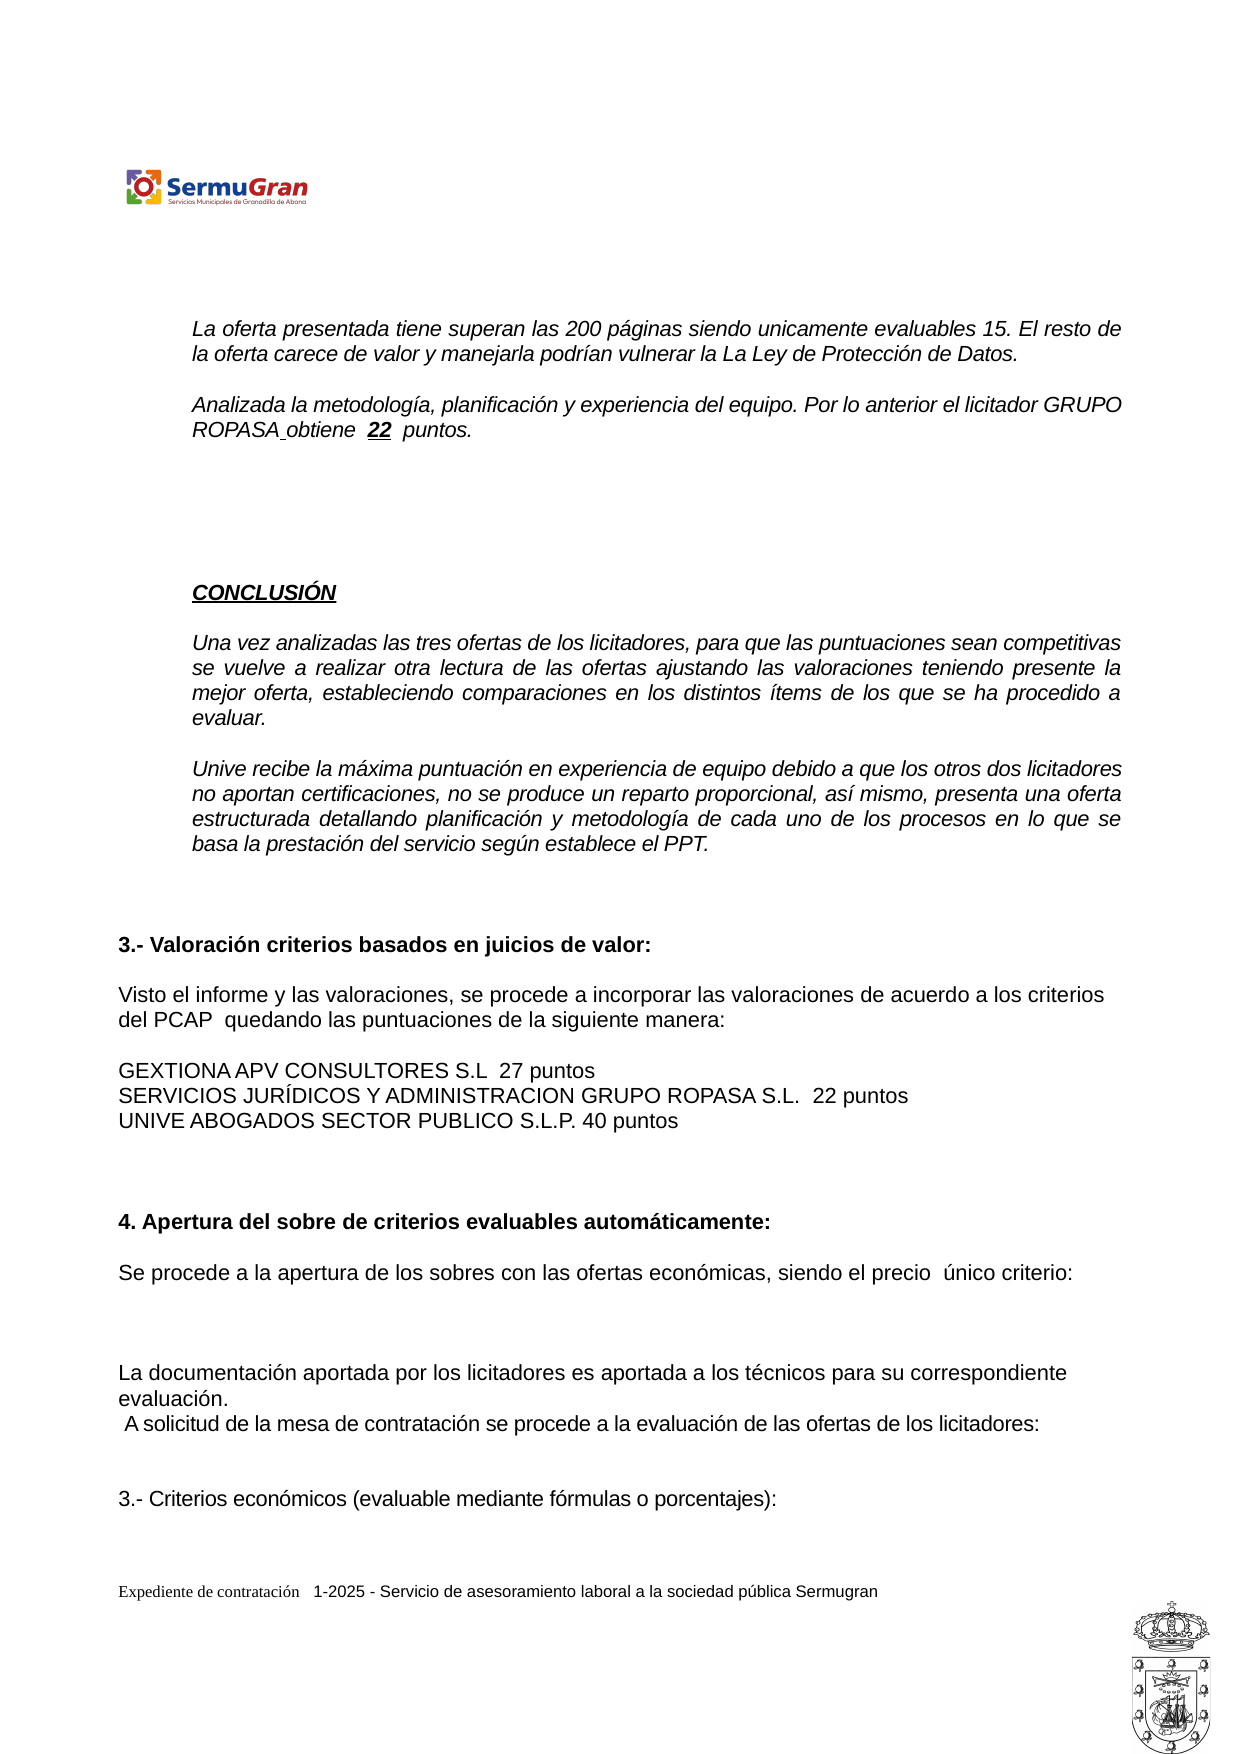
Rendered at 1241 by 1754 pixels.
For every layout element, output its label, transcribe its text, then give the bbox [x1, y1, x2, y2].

text 4. Apertura del sobre de criterios evaluables automáticamente: [118, 1209, 1122, 1234]
text Unive recibe la máxima puntuación en experiencia de equipo debido a que los otros dos licitadores no aportan certificaciones, no se produce un reparto proporcional, así mismo, presenta una oferta estructurada detallando planificación y metodología de cada uno de los procesos en lo que se basa la prestación del servicio según establece el PPT. [192, 755, 1122, 856]
text A solicitud de la mesa de contratación se procede a la evaluación de las ofertas de los licitadores: [118, 1411, 1122, 1436]
text Analizada la metodología, planificación y experiencia del equipo. Por lo anterior el licitador GRUPO ROPASA obtiene 22 puntos. [192, 391, 1122, 442]
text Visto el informe y las valoraciones, se procede a incorporar las valoraciones de acuerdo a los criterios del PCAP quedando las puntuaciones de la siguiente manera: [118, 982, 1122, 1032]
text UNIVE ABOGADOS SECTOR PUBLICO S.L.P. 40 puntos [118, 1108, 1122, 1133]
picture [118, 118, 316, 258]
text Se procede a la apertura de los sobres con las ofertas económicas, siendo el precio único criterio: [118, 1259, 1122, 1284]
text GEXTIONA APV CONSULTORES S.L 27 puntos [118, 1058, 1122, 1083]
text SERVICIOS JURÍDICOS Y ADMINISTRACION GRUPO ROPASA S.L. 22 puntos [118, 1083, 1122, 1108]
text La oferta presentada tiene superan las 200 páginas siendo unicamente evaluables 15. El resto de la oferta carece de valor y manejarla podrían vulnerar la La Ley de Protección de Datos. [192, 316, 1122, 366]
text Una vez analizadas las tres ofertas de los licitadores, para que las puntuaciones sean competitivas se vuelve a realizar otra lectura de las ofertas ajustando las valoraciones teniendo presente la mejor oferta, estableciendo comparaciones en los distintos ítems de los que se ha procedido a evaluar. [192, 629, 1122, 730]
picture [1132, 1601, 1211, 1754]
text La documentación aportada por los licitadores es aportada a los técnicos para su correspondiente evaluación. [118, 1360, 1122, 1411]
text CONCLUSIÓN [192, 579, 1122, 604]
text 3.- Valoración criterios basados en juicios de valor: [118, 932, 1122, 957]
text 3.- Criterios económicos (evaluable mediante fórmulas o porcentajes): [118, 1486, 1122, 1511]
